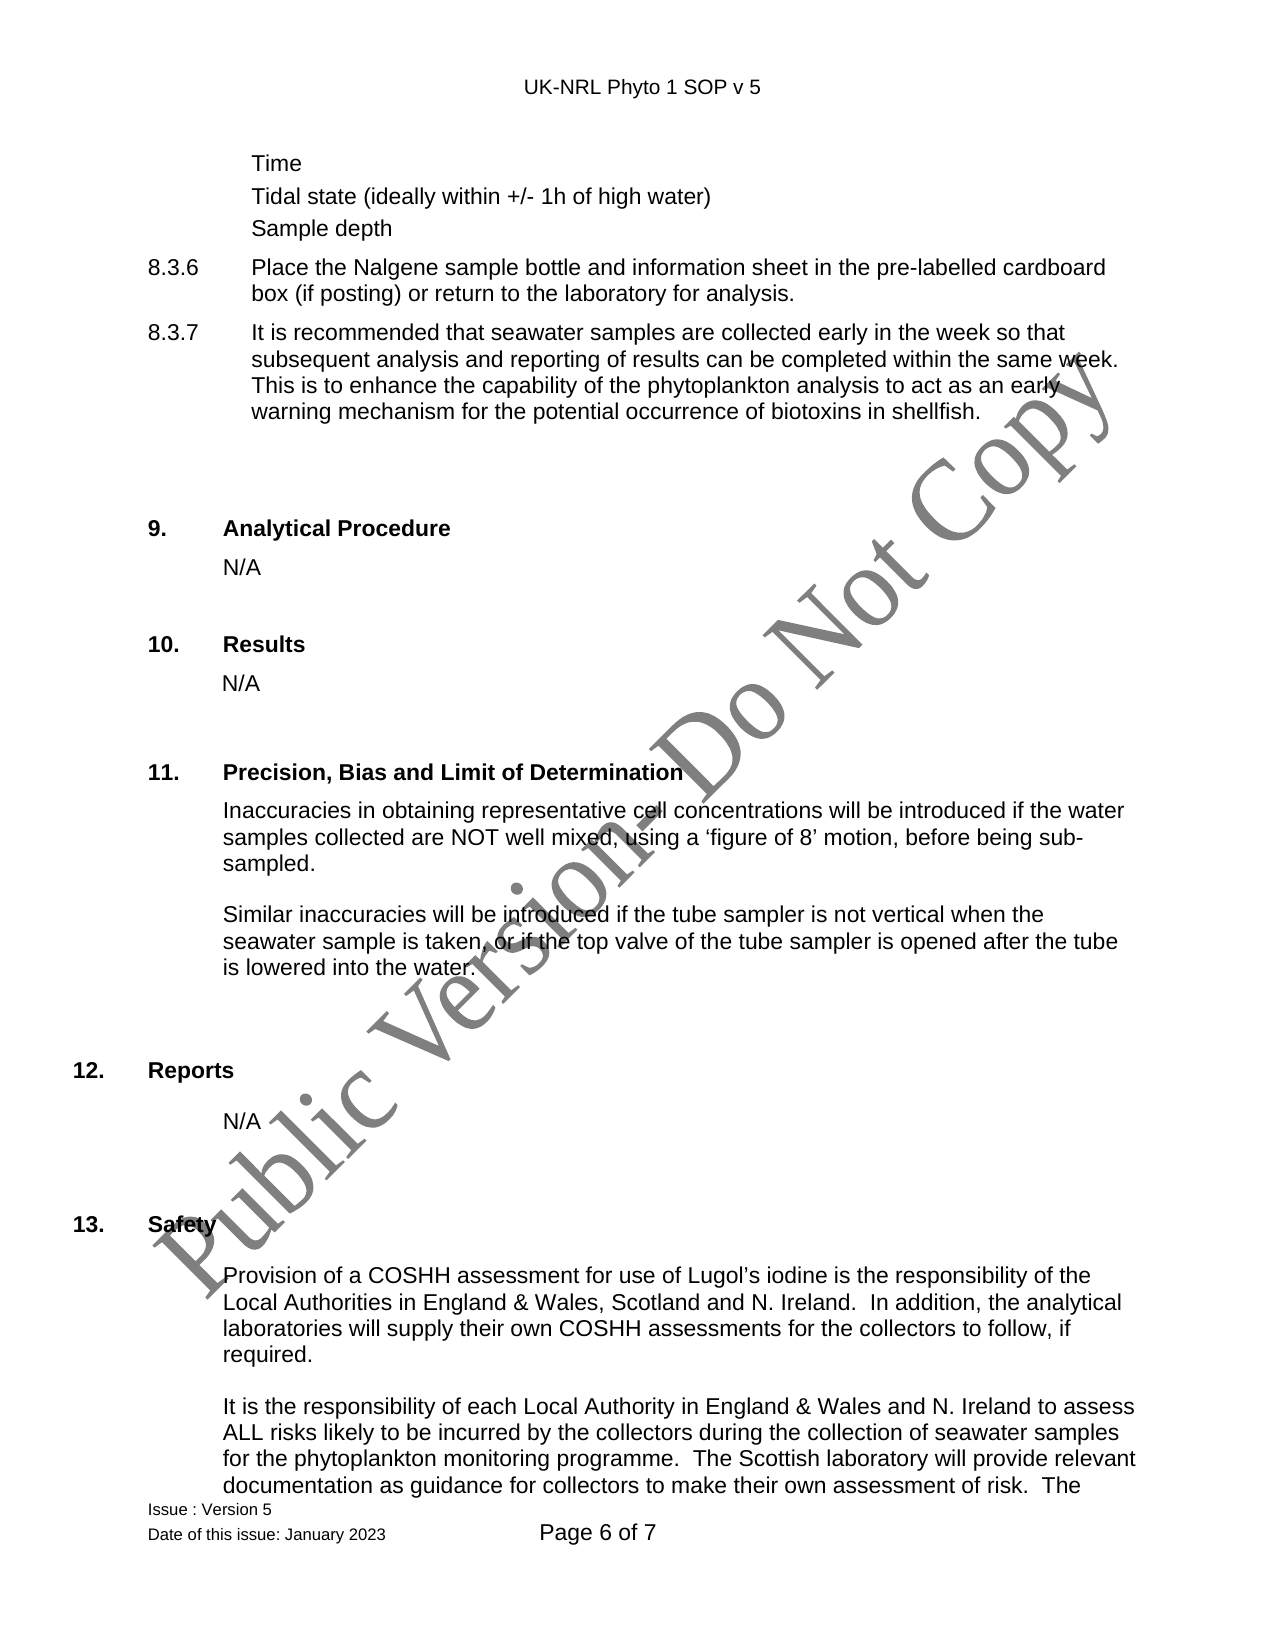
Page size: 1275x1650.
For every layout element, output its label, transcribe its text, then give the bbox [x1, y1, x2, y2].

text 11. Precision, Bias and Limit of Determination [668, 723, 732, 785]
list Safety [267, 1211, 1137, 1237]
list Reports [73, 1057, 1137, 1083]
text N/A [223, 554, 901, 580]
list [932, 515, 984, 532]
text Time [251, 150, 1137, 176]
list Analytical Procedure [148, 515, 949, 541]
text 11. Precision, Bias and Limit of Determination [724, 723, 1137, 785]
list Results [148, 631, 797, 658]
text Inaccuracies in obtaining representative cell concentrations will be introduced if the water samples collected are NOT well mixed, using a ‘figure of 8’ motion, before being sub-sampled. [223, 797, 1137, 876]
text 11. Precision, Bias and Limit of Determination [148, 723, 696, 785]
text N/A [148, 670, 1137, 697]
list [960, 515, 1137, 541]
text 8.3.7 It is recommended that seawater samples are collected early in the week so that subsequent analysis and reporting of results can be completed within the same week. This is to enhance the capability of the phytoplankton analysis to act as an early warning mechanism for the potential occurrence of biotoxins in shellfish. [148, 319, 1137, 425]
list Safety [212, 1219, 235, 1237]
list Safety [224, 1211, 268, 1237]
text Provision of a COSHH assessment for use of Lugol’s iodine is the responsibility of the Local Authorities in England & Wales, Scotland and N. Ireland. In addition, the analytical laboratories will supply their own COSHH assessments for the collectors to follow, if required. [223, 1262, 1137, 1368]
text Similar inaccuracies will be introduced if the tube sampler is not vertical when the seawater sample is taken, or if the top valve of the tube sampler is opened after the tube is lowered into the water. [223, 901, 1137, 980]
list Safety [73, 1211, 218, 1237]
text Sample depth [251, 215, 1137, 242]
list [782, 631, 1137, 658]
text [323, 1108, 1137, 1134]
text 8.3.6 Place the Nalgene sample bottle and information sheet in the pre-labelled cardboard box (if posting) or return to the laboratory for analysis. [148, 254, 1137, 307]
list Safety [171, 1226, 202, 1237]
text N/A [223, 1108, 334, 1134]
text [891, 554, 1137, 580]
text Tidal state (ideally within +/- 1h of high water) [251, 183, 1137, 209]
text It is the responsibility of each Local Authority in England & Wales and N. Ireland to assess ALL risks likely to be incurred by the collectors during the collection of seawater samples for the phytoplankton monitoring programme. The Scottish laboratory will provide relevant documentation as guidance for collectors to make their own assessment of risk. The [223, 1393, 1137, 1498]
